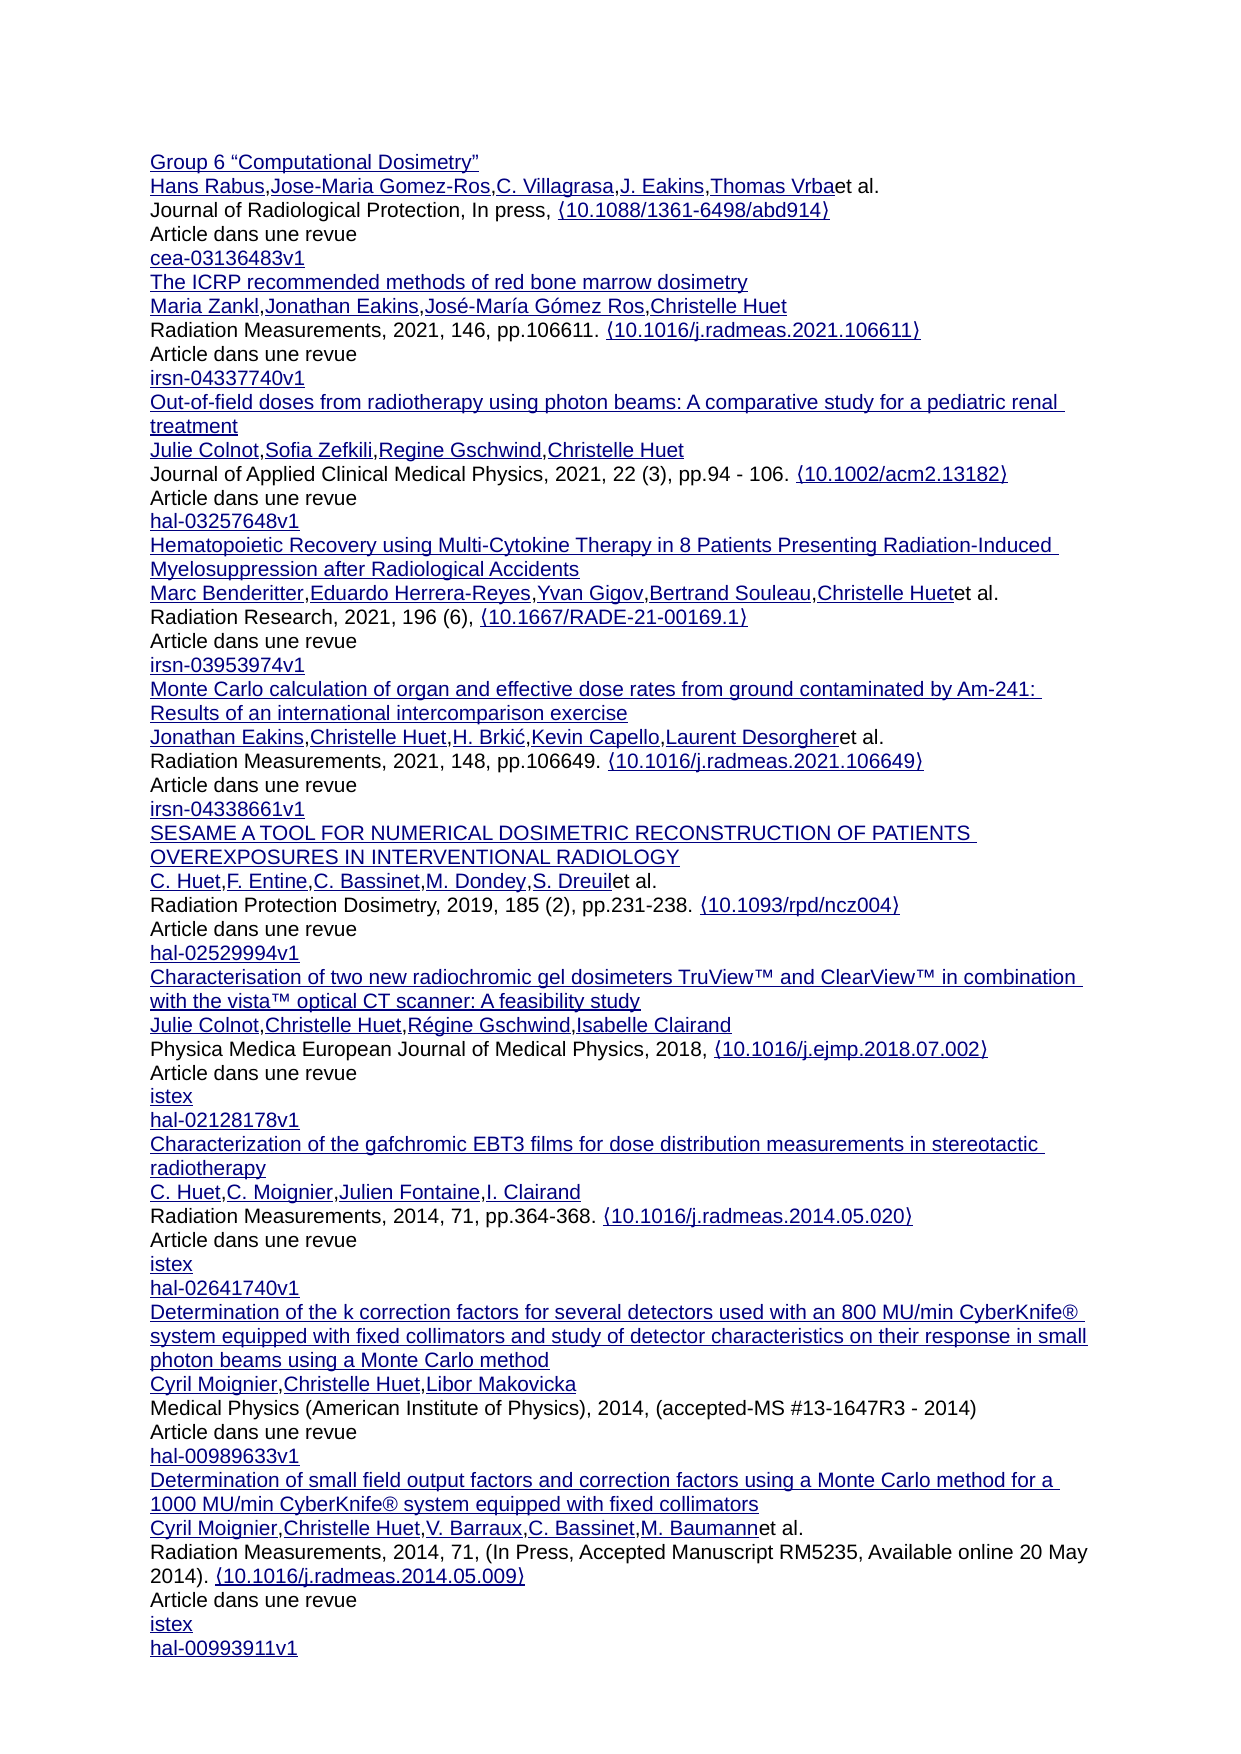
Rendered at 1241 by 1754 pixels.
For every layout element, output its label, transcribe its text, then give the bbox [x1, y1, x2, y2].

table_cell Monte Carlo calculation of organ and effective dose rates from ground contaminated by Am-241: Results of an international intercomparison exercise Jonathan Eakins,Christelle Huet,H. Brkić,Kevin Capello,Laurent Desorgheret al. Radiation Measurements, 2021, 148, pp.106649. ⟨10.1016/j.radmeas.2021.106649⟩ Article dans une revue irsn-04338661v1 [150, 677, 1090, 821]
table_cell Determination of the k correction factors for several detectors used with an 800 MU/min CyberKnife® system equipped with fixed collimators and study of detector characteristics on their response in small photon beams using a Monte Carlo method Cyril Moignier,Christelle Huet,Libor Makovicka Medical Physics (American Institute of Physics), 2014, (accepted-MS #13-1647R3 - 2014) Article dans une revue hal-00989633v1 [150, 1300, 1090, 1468]
table_cell Out-of-field doses from radiotherapy using photon beams: A comparative study for a pediatric renal treatment Julie Colnot,Sofia Zefkili,Regine Gschwind,Christelle Huet Journal of Applied Clinical Medical Physics, 2021, 22 (3), pp.94 - 106. ⟨10.1002/acm2.13182⟩ Article dans une revue hal-03257648v1 [150, 390, 1090, 533]
table_cell Hematopoietic Recovery using Multi-Cytokine Therapy in 8 Patients Presenting Radiation-Induced Myelosuppression after Radiological Accidents Marc Benderitter,Eduardo Herrera-Reyes,Yvan Gigov,Bertrand Souleau,Christelle Huetet al. Radiation Research, 2021, 196 (6), ⟨10.1667/RADE-21-00169.1⟩ Article dans une revue irsn-03953974v1 [150, 533, 1090, 677]
table_cell Determination of small field output factors and correction factors using a Monte Carlo method for a 1000 MU/min CyberKnife® system equipped with fixed collimators Cyril Moignier,Christelle Huet,V. Barraux,C. Bassinet,M. Baumannet al. Radiation Measurements, 2014, 71, (In Press, Accepted Manuscript RM5235, Available online 20 May 2014). ⟨10.1016/j.radmeas.2014.05.009⟩ Article dans une revue istex hal-00993911v1 [150, 1468, 1090, 1659]
table_cell Characterization of the gafchromic EBT3 films for dose distribution measurements in stereotactic radiotherapy C. Huet,C. Moignier,Julien Fontaine,I. Clairand Radiation Measurements, 2014, 71, pp.364-368. ⟨10.1016/j.radmeas.2014.05.020⟩ Article dans une revue istex hal-02641740v1 [150, 1132, 1090, 1300]
table_cell Group 6 “Computational Dosimetry” Hans Rabus,Jose-Maria Gomez-Ros,C. Villagrasa,J. Eakins,Thomas Vrbaet al. Journal of Radiological Protection, In press, ⟨10.1088/1361-6498/abd914⟩ Article dans une revue cea-03136483v1 [150, 150, 1090, 270]
table_cell Characterisation of two new radiochromic gel dosimeters TruView™ and ClearView™ in combination with the vista™ optical CT scanner: A feasibility study Julie Colnot,Christelle Huet,Régine Gschwind,Isabelle Clairand Physica Medica European Journal of Medical Physics, 2018, ⟨10.1016/j.ejmp.2018.07.002⟩ Article dans une revue istex hal-02128178v1 [150, 965, 1090, 1132]
table_cell The ICRP recommended methods of red bone marrow dosimetry Maria Zankl,Jonathan Eakins,José-María Gómez Ros,Christelle Huet Radiation Measurements, 2021, 146, pp.106611. ⟨10.1016/j.radmeas.2021.106611⟩ Article dans une revue irsn-04337740v1 [150, 270, 1090, 389]
table_cell SESAME A TOOL FOR NUMERICAL DOSIMETRIC RECONSTRUCTION OF PATIENTS OVEREXPOSURES IN INTERVENTIONAL RADIOLOGY C. Huet,F. Entine,C. Bassinet,M. Dondey,S. Dreuilet al. Radiation Protection Dosimetry, 2019, 185 (2), pp.231-238. ⟨10.1093/rpd/ncz004⟩ Article dans une revue hal-02529994v1 [150, 821, 1090, 964]
